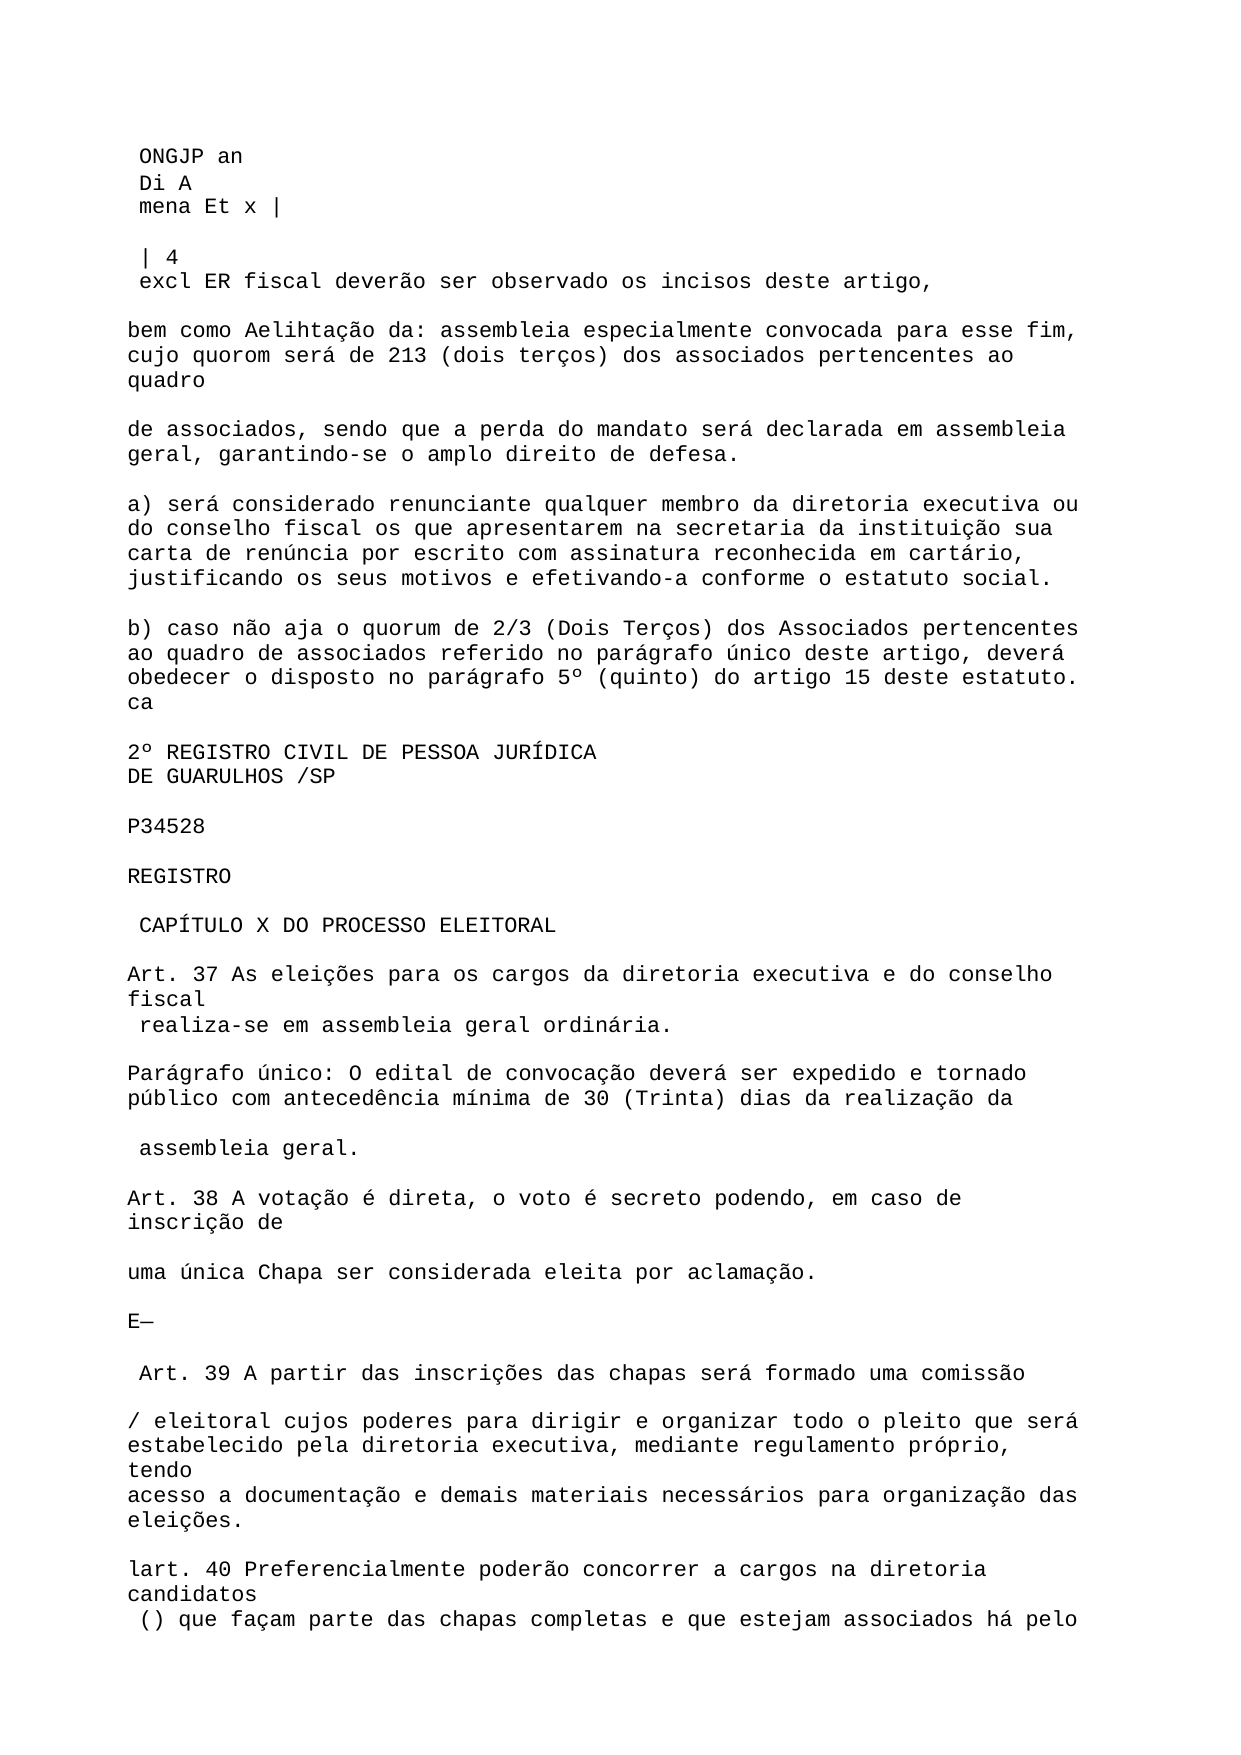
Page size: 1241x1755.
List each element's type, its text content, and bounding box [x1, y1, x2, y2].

text Art. 39 A partir das inscrições das chapas será formado uma comissão [139, 1360, 1109, 1385]
text assembleia geral. [139, 1137, 1109, 1162]
text Art. 38 A votação é direta, o voto é secreto podendo, em caso de inscrição de [127, 1187, 1062, 1236]
text ONGJP an [139, 146, 1109, 170]
text lart. 40 Preferencialmente poderão concorrer a cargos na diretoria candidatos [127, 1559, 1062, 1608]
text CAPÍTULO X DO PROCESSO ELEITORAL [139, 914, 1109, 939]
text Art. 37 As eleições para os cargos da diretoria executiva e do conselho fiscal [127, 964, 1098, 1013]
list será considerado renunciante qualquer membro da diretoria executiva ou do conselho fiscal os que apresentarem na secretaria da instituição sua carta de renúncia por escrito com assinatura reconhecida em cartário, justificando os seus motivos e efetivando-a conforme o estatuto social. [127, 493, 1098, 592]
text realiza-se em assembleia geral ordinária. [139, 1013, 1109, 1038]
text acesso a documentação e demais materiais necessários para organização das eleições. [127, 1484, 1098, 1534]
text Di A [139, 171, 1109, 195]
text de associados, sendo que a perda do mandato será declarada em assembleia geral, garantindo-se o amplo direito de defesa. [127, 418, 1101, 468]
text | 4 [139, 245, 1109, 270]
text 2º REGISTRO CIVIL DE PESSOA JURÍDICA DE GUARULHOS /SP [127, 741, 633, 791]
text mena Et x | [139, 195, 1109, 220]
text () que façam parte das chapas completas e que estejam associados há pelo [139, 1608, 1109, 1633]
list caso não aja o quorum de 2/3 (Dois Terços) dos Associados pertencentes ao quadro de associados referido no parágrafo único deste artigo, deverá obedecer o disposto no parágrafo 5º (quinto) do artigo 15 deste estatuto. ca [127, 617, 1098, 716]
text uma única Chapa ser considerada eleita por aclamação. E— [127, 1261, 841, 1335]
text P34528 REGISTRO [127, 816, 294, 889]
text / eleitoral cujos poderes para dirigir e organizar todo o pleito que será estabelecido pela diretoria executiva, mediante regulamento próprio, tendo [127, 1410, 1093, 1484]
text excl ER fiscal deverão ser observado os incisos deste artigo, [139, 270, 1109, 294]
text Parágrafo único: O edital de convocação deverá ser expedido e tornado público com antecedência mínima de 30 (Trinta) dias da realização da [127, 1062, 1098, 1112]
text bem como Aelihtação da: assembleia especialmente convocada para esse fim, cujo quorom será de 213 (dois terços) dos associados pertencentes ao quadro [127, 319, 1098, 394]
